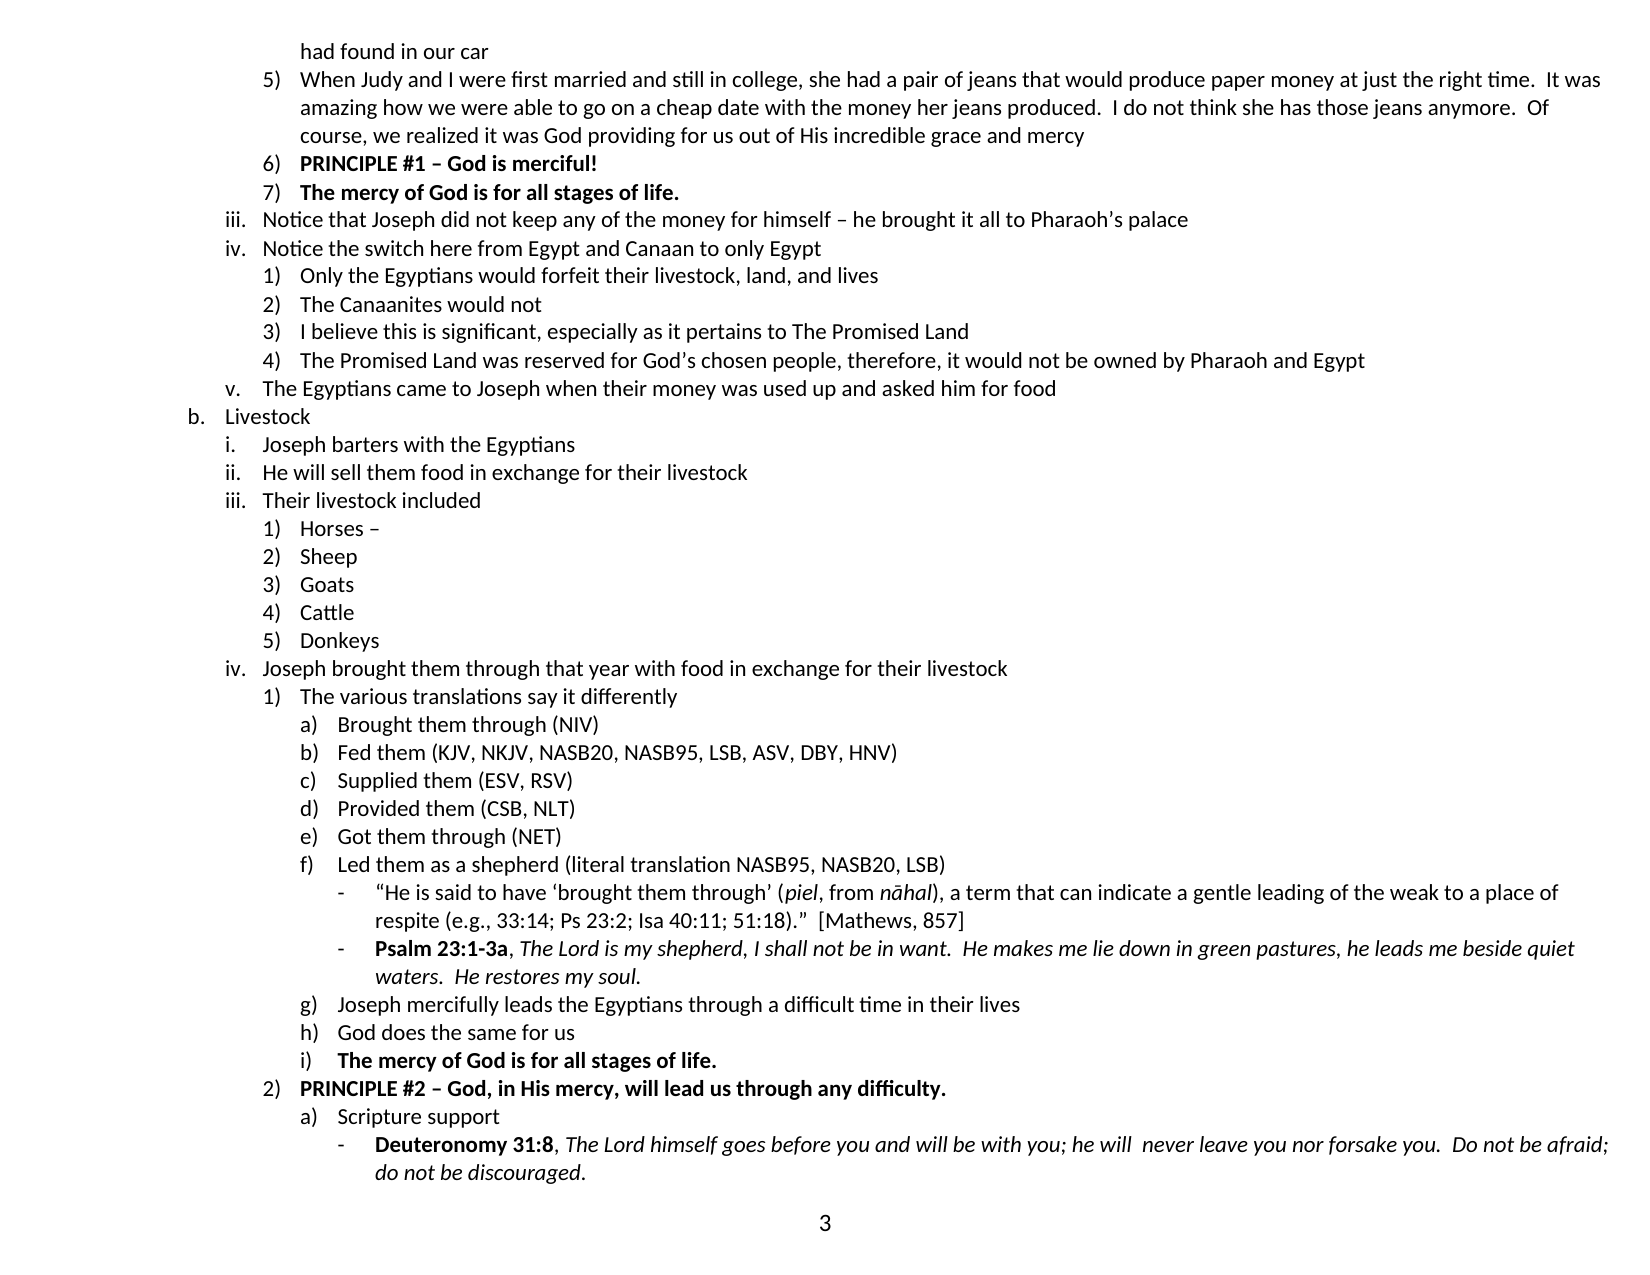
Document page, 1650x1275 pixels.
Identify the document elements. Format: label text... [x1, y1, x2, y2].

list The Canaanites would not [262, 290, 1612, 318]
list God does the same for us [300, 1018, 1612, 1046]
list The mercy of God is for all stages of life. [262, 178, 1612, 206]
list Fed them (KJV, NKJV, NASB20, NASB95, LSB, ASV, DBY, HNV) [300, 738, 1612, 766]
list Donkeys [262, 626, 1612, 654]
list Psalm 23:1-3a, The Lord is my shepherd, I shall not be in want. He makes me lie down in green pastures, he leads me beside quiet waters. He restores my soul. [337, 934, 1612, 990]
list Goats [262, 570, 1612, 598]
list The Promised Land was reserved for God’s chosen people, therefore, it would not be owned by Pharaoh and Egypt [262, 346, 1612, 374]
list Brought them through (NIV) [300, 710, 1612, 738]
list Joseph barters with the Egyptians [225, 430, 1612, 458]
list Led them as a shepherd (literal translation NASB95, NASB20, LSB) [300, 850, 1612, 878]
list Scripture support [300, 1102, 1612, 1130]
list Livestock [187, 402, 1612, 430]
list Provided them (CSB, NLT) [300, 794, 1612, 822]
list When Judy and I were first married and still in college, she had a pair of jeans that would produce paper money at just the right time. It was amazing how we were able to go on a cheap date with the money her jeans produced. I do not think she has those jeans anymore. Of course, we realized it was God providing for us out of His incredible grace and mercy [262, 66, 1612, 149]
list PRINCIPLE #1 – God is merciful! [262, 149, 1612, 178]
list He will sell them food in exchange for their livestock [225, 458, 1612, 486]
list Joseph mercifully leads the Egyptians through a difficult time in their lives [300, 990, 1612, 1018]
list Only the Egyptians would forfeit their livestock, land, and lives [262, 262, 1612, 290]
list Cattle [262, 598, 1612, 626]
list Deuteronomy 31:8, The Lord himself goes before you and will be with you; he will never leave you nor forsake you. Do not be afraid; do not be discouraged. [337, 1130, 1612, 1186]
list Supplied them (ESV, RSV) [300, 766, 1612, 794]
list The various translations say it differently [262, 682, 1612, 710]
list The mercy of God is for all stages of life. [300, 1046, 1612, 1074]
list PRINCIPLE #2 – God, in His mercy, will lead us through any difficulty. [262, 1074, 1612, 1102]
list “He is said to have ‘brought them through’ (piel, from nāhal), a term that can indicate a gentle leading of the weak to a place of respite (e.g., 33:14; Ps 23:2; Isa 40:11; 51:18).” [Mathews, 857] [337, 878, 1612, 934]
list Joseph brought them through that year with food in exchange for their livestock [225, 654, 1612, 682]
list had found in our car [262, 37, 1612, 66]
list I believe this is significant, especially as it pertains to The Promised Land [262, 318, 1612, 346]
list Horses – [262, 514, 1612, 542]
list The Egyptians came to Joseph when their money was used up and asked him for food [225, 374, 1612, 402]
list Got them through (NET) [300, 822, 1612, 850]
list Notice the switch here from Egypt and Canaan to only Egypt [225, 234, 1612, 262]
list Sheep [262, 542, 1612, 570]
list Notice that Joseph did not keep any of the money for himself – he brought it all to Pharaoh’s palace [225, 206, 1612, 234]
list Their livestock included [225, 486, 1612, 514]
